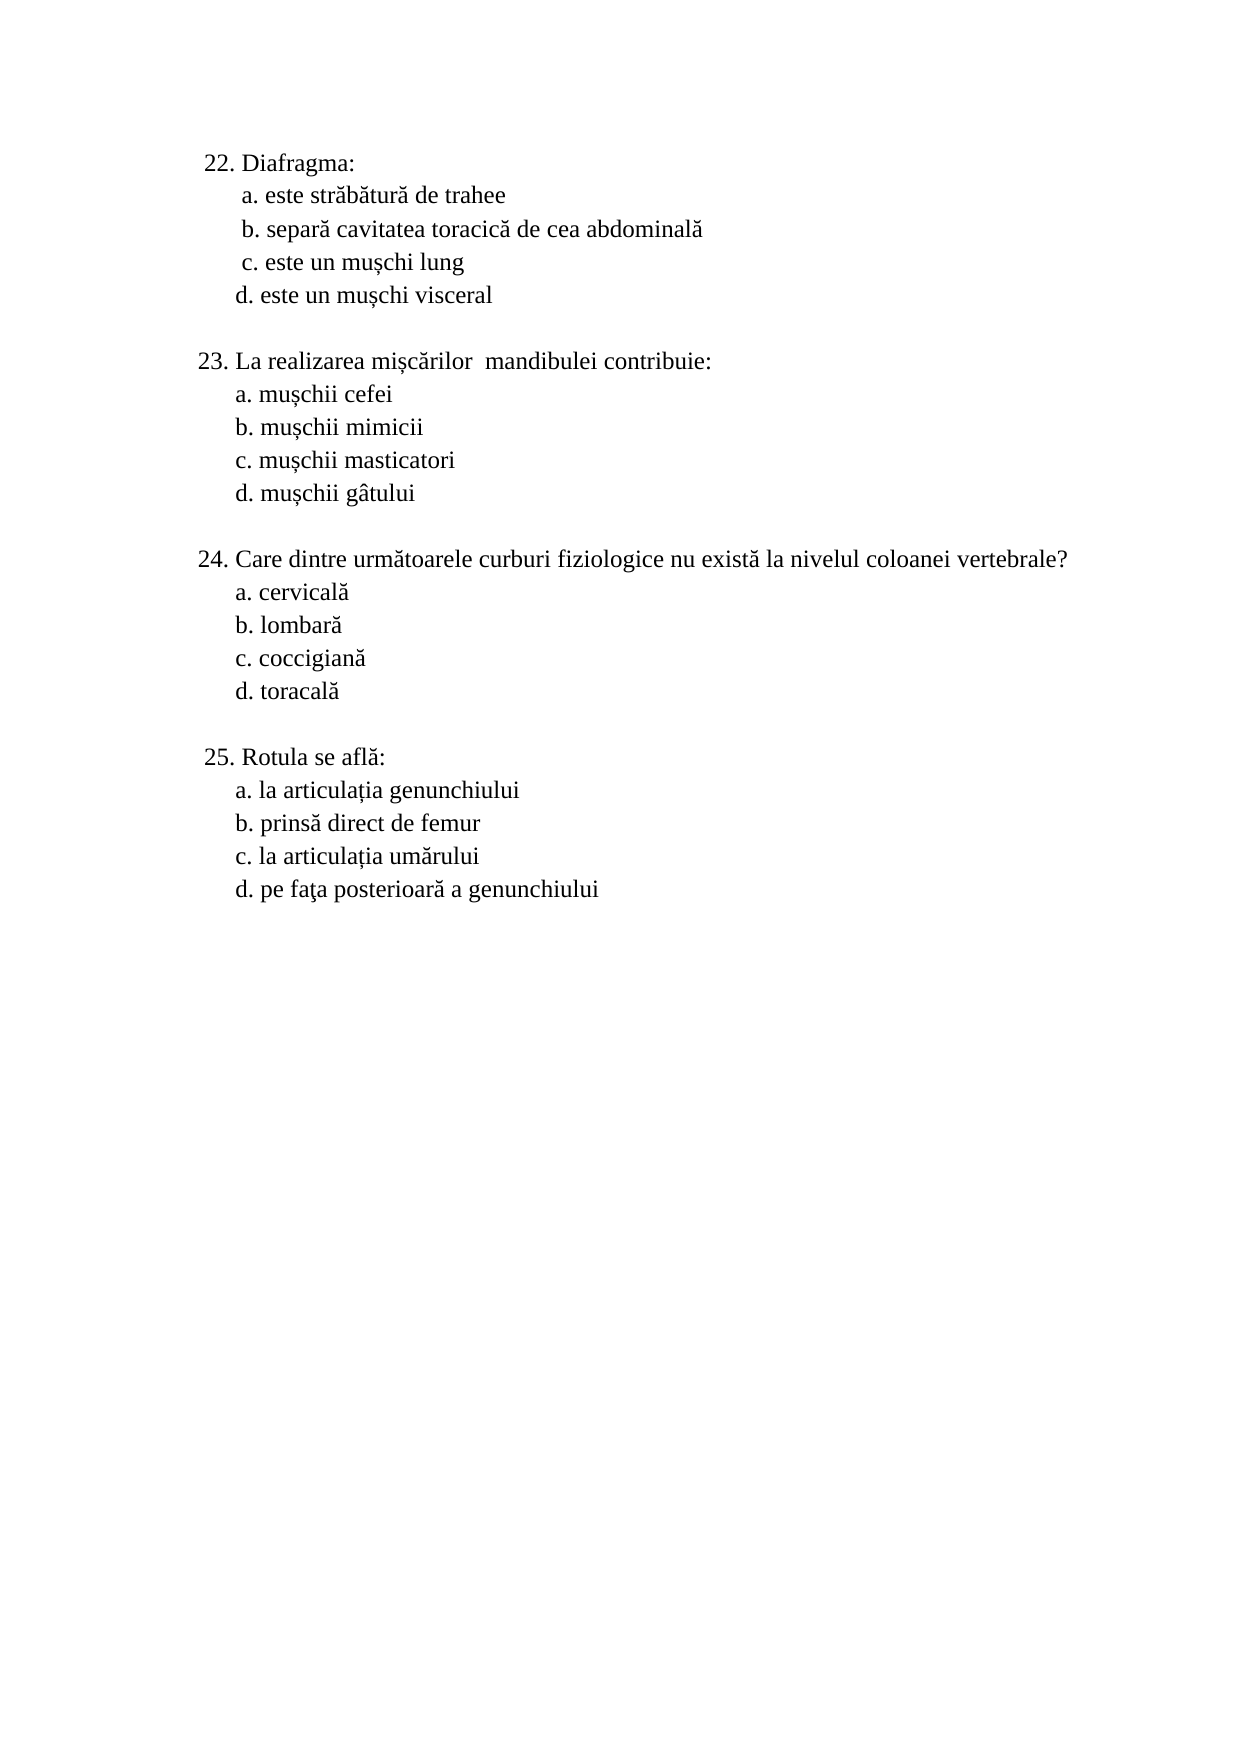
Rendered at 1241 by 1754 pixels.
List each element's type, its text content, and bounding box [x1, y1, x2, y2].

text b. separă cavitatea toracică de cea abdominală [148, 214, 1093, 242]
text c. mușchii masticatori [148, 445, 1093, 473]
text d. mușchii gâtului [148, 478, 1093, 507]
text b. prinsă direct de femur [148, 808, 1093, 837]
text 23. La realizarea mișcărilor mandibulei contribuie: [148, 346, 1093, 374]
text b. lombară [148, 610, 1093, 639]
text d. toracală [148, 676, 1093, 705]
text 24. Care dintre următoarele curburi fiziologice nu există la nivelul coloanei vertebrale? [148, 544, 1093, 573]
text d. pe faţa posterioară a genunchiului [148, 874, 1093, 903]
text a. cervicală [148, 577, 1093, 606]
text a. la articulația genunchiului [148, 775, 1093, 804]
text a. mușchii cefei [148, 379, 1093, 407]
text 22. Diafragma: [148, 148, 1093, 176]
text d. este un mușchi visceral [148, 280, 1093, 308]
text c. coccigiană [148, 643, 1093, 672]
text 25. Rotula se află: [148, 742, 1093, 771]
text c. la articulația umărului [148, 841, 1093, 870]
text c. este un mușchi lung [148, 247, 1093, 275]
text b. mușchii mimicii [148, 412, 1093, 441]
text a. este străbătură de trahee [148, 181, 1093, 209]
